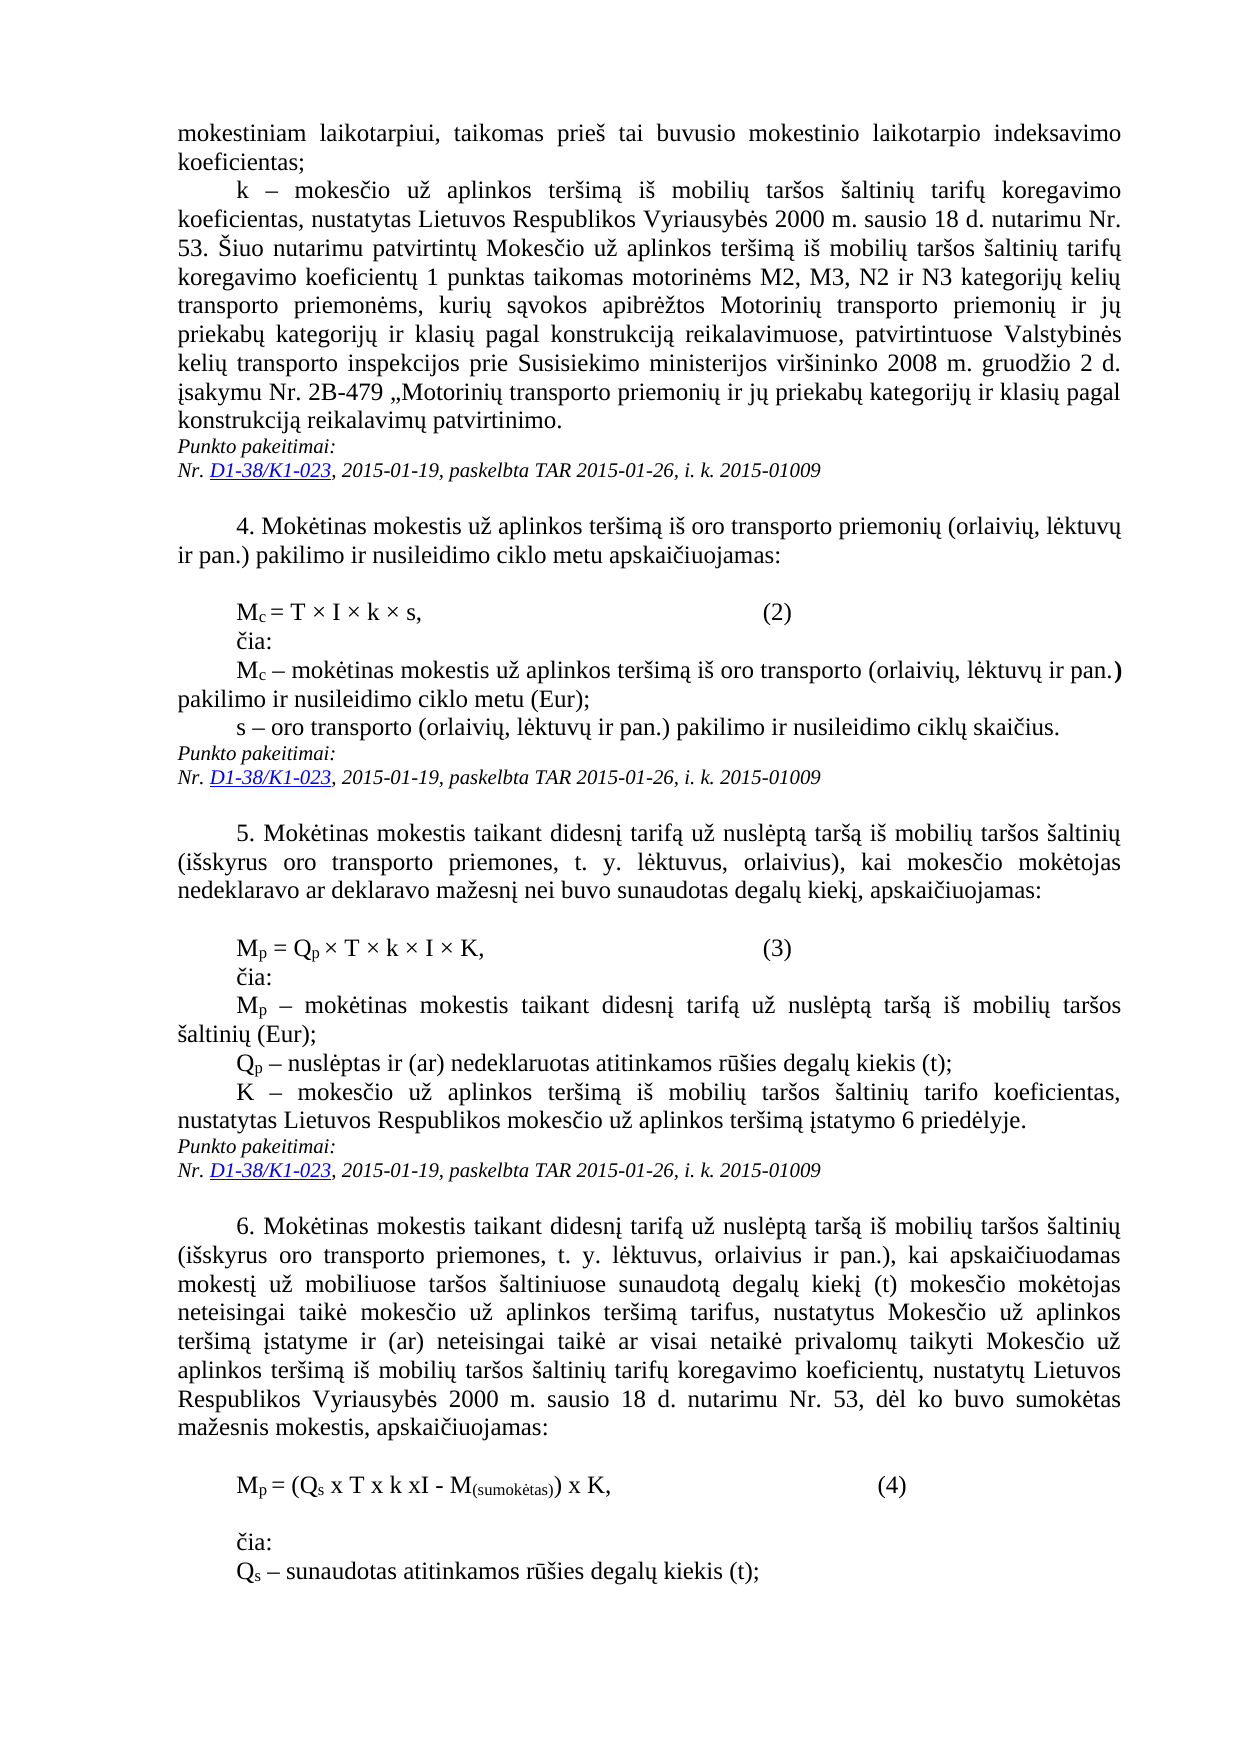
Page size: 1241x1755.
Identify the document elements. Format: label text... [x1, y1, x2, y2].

text 4. Mokėtinas mokestis už aplinkos teršimą iš oro transporto priemonių (orlaivių, lėktuvų ir pan.) pakilimo ir nusileidimo ciklo metu apskaičiuojamas: [177, 511, 1122, 569]
text Nr. D1-38/K1-023, 2015-01-19, paskelbta TAR 2015-01-26, i. k. 2015-01009 [177, 765, 1122, 789]
text mokestiniam laikotarpiui, taikomas prieš tai buvusio mokestinio laikotarpio indeksavimo koeficientas; [177, 118, 1122, 176]
text k – mokesčio už aplinkos teršimą iš mobilių taršos šaltinių tarifų koregavimo koeficientas, nustatytas Lietuvos Respublikos Vyriausybės 2000 m. sausio 18 d. nutarimu Nr. 53. Šiuo nutarimu patvirtintų Mokesčio už aplinkos teršimą iš mobilių taršos šaltinių tarifų koregavimo koeficientų 1 punktas taikomas motorinėms M2, M3, N2 ir N3 kategorijų kelių transporto priemonėms, kurių sąvokos apibrėžtos Motorinių transporto priemonių ir jų priekabų kategorijų ir klasių pagal konstrukciją reikalavimuose, patvirtintuose Valstybinės kelių transporto inspekcijos prie Susisiekimo ministerijos viršininko 2008 m. gruodžio 2 d. įsakymu Nr. 2B-479 „Motorinių transporto priemonių ir jų priekabų kategorijų ir klasių pagal konstrukciją reikalavimų patvirtinimo. [177, 176, 1122, 434]
text Mp = (Qs x T x k xI - M(sumokėtas)) x K, (4) [177, 1470, 1122, 1499]
text Punkto pakeitimai: [177, 741, 1122, 765]
text čia: [177, 626, 1122, 655]
text Nr. D1-38/K1-023, 2015-01-19, paskelbta TAR 2015-01-26, i. k. 2015-01009 [177, 458, 1122, 482]
text Mp = Qp × T × k × I × K, (3) [177, 933, 1122, 962]
text Mp – mokėtinas mokestis taikant didesnį tarifą už nuslėptą taršą iš mobilių taršos šaltinių (Eur); [177, 991, 1122, 1048]
text Nr. D1-38/K1-023, 2015-01-19, paskelbta TAR 2015-01-26, i. k. 2015-01009 [177, 1158, 1122, 1182]
text 6. Mokėtinas mokestis taikant didesnį tarifą už nuslėptą taršą iš mobilių taršos šaltinių (išskyrus oro transporto priemones, t. y. lėktuvus, orlaivius ir pan.), kai apskaičiuodamas mokestį už mobiliuose taršos šaltiniuose sunaudotą degalų kiekį (t) mokesčio mokėtojas neteisingai taikė mokesčio už aplinkos teršimą tarifus, nustatytus Mokesčio už aplinkos teršimą įstatyme ir (ar) neteisingai taikė ar visai netaikė privalomų taikyti Mokesčio už aplinkos teršimą iš mobilių taršos šaltinių tarifų koregavimo koeficientų, nustatytų Lietuvos Respublikos Vyriausybės 2000 m. sausio 18 d. nutarimu Nr. 53, dėl ko buvo sumokėtas mažesnis mokestis, apskaičiuojamas: [177, 1211, 1122, 1441]
text Qs – sunaudotas atitinkamos rūšies degalų kiekis (t); [177, 1556, 1122, 1585]
text Punkto pakeitimai: [177, 434, 1122, 458]
text K – mokesčio už aplinkos teršimą iš mobilių taršos šaltinių tarifo koeficientas, nustatytas Lietuvos Respublikos mokesčio už aplinkos teršimą įstatymo 6 priedėlyje. [177, 1077, 1122, 1134]
text čia: [177, 1527, 1122, 1556]
text Mc = T × I × k × s, (2) [177, 597, 1122, 626]
text 5. Mokėtinas mokestis taikant didesnį tarifą už nuslėptą taršą iš mobilių taršos šaltinių (išskyrus oro transporto priemones, t. y. lėktuvus, orlaivius), kai mokesčio mokėtojas nedeklaravo ar deklaravo mažesnį nei buvo sunaudotas degalų kiekį, apskaičiuojamas: [177, 818, 1122, 904]
text s – oro transporto (orlaivių, lėktuvų ir pan.) pakilimo ir nusileidimo ciklų skaičius. [177, 712, 1122, 741]
text Mc – mokėtinas mokestis už aplinkos teršimą iš oro transporto (orlaivių, lėktuvų ir pan.) pakilimo ir nusileidimo ciklo metu (Eur); [177, 655, 1122, 712]
text Punkto pakeitimai: [177, 1134, 1122, 1158]
text čia: [177, 962, 1122, 991]
text Qp – nuslėptas ir (ar) nedeklaruotas atitinkamos rūšies degalų kiekis (t); [177, 1048, 1122, 1077]
